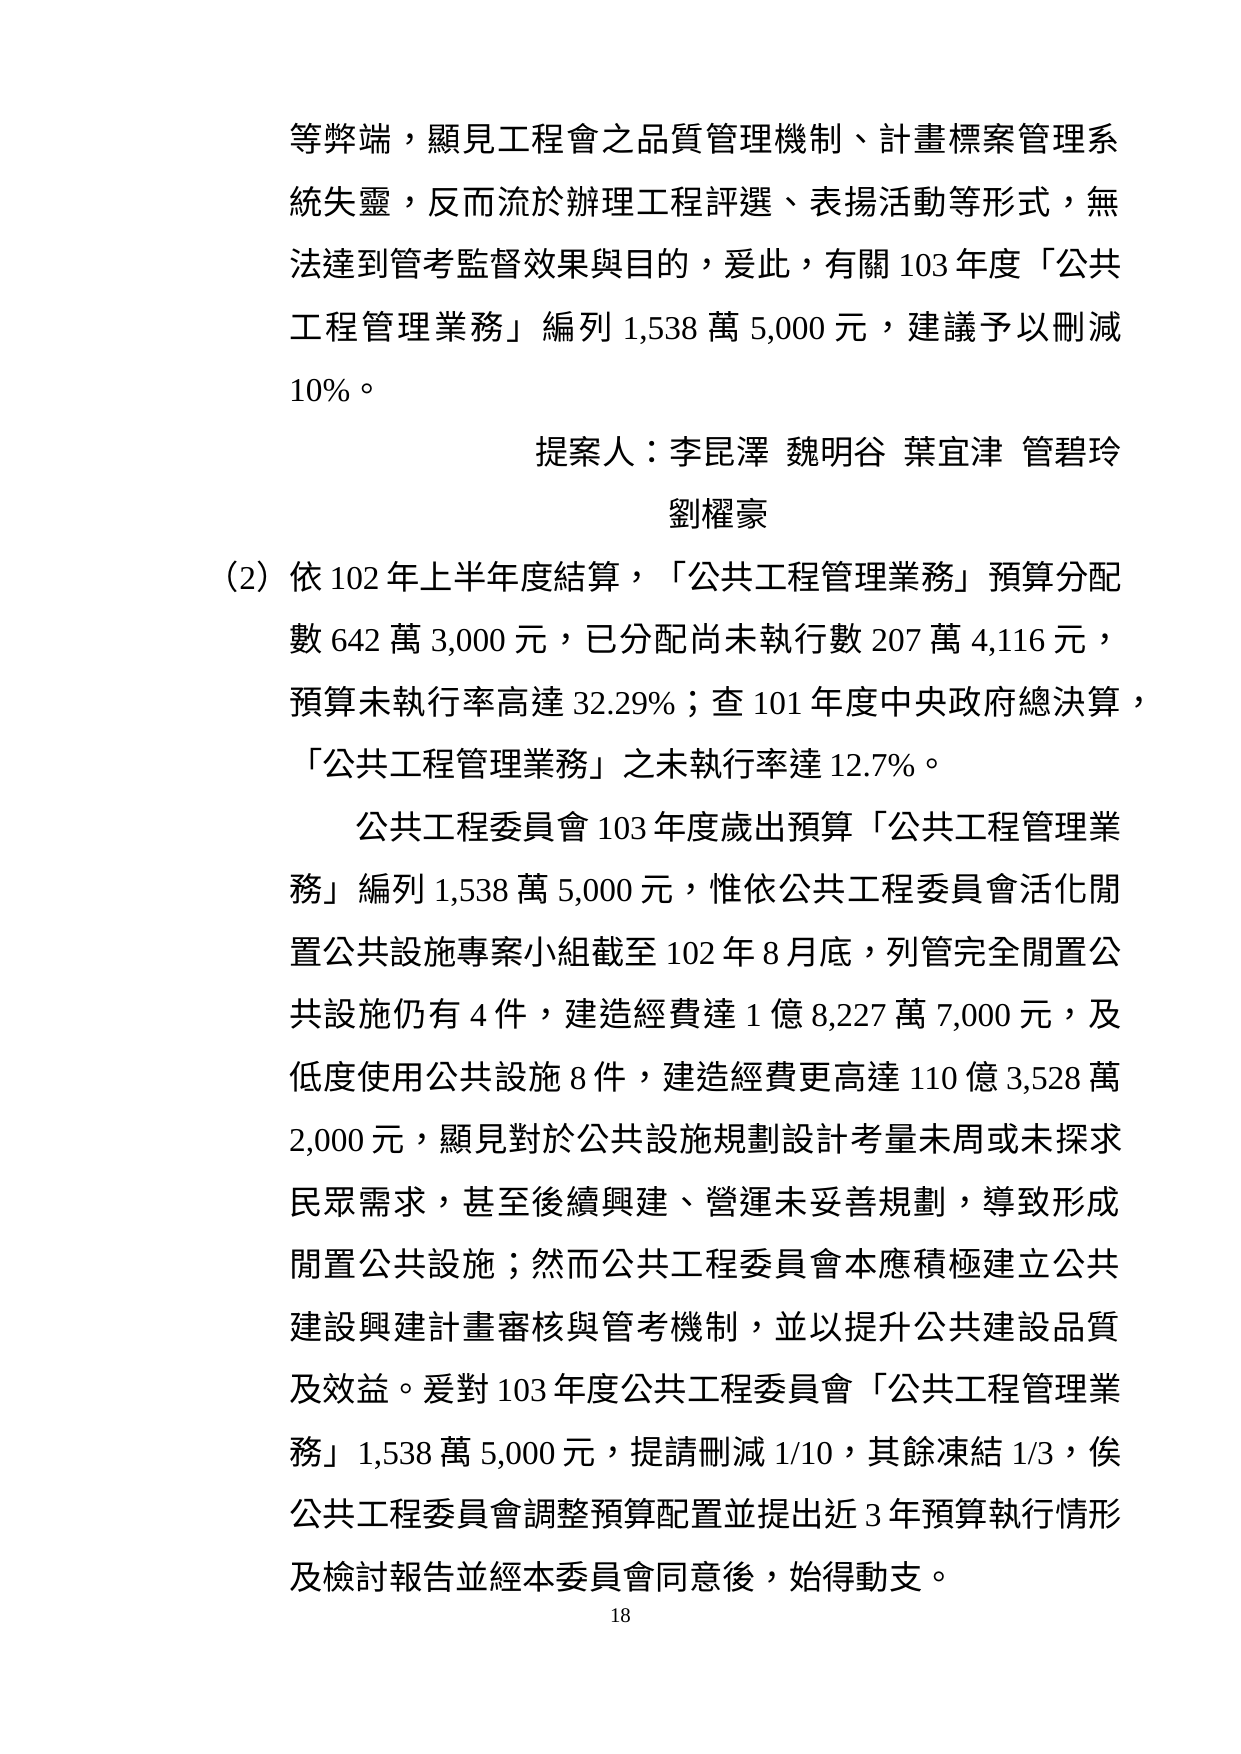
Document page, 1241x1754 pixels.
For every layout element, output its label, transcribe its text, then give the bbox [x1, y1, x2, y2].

text 公共工程委員會103年度歲出預算「公共工程管理業務」編列1,538萬5,000元，惟依公共工程委員會活化閒置公共設施專案小組截至102年8月底，列管完全閒置公共設施仍有4件，建造經費達1億8,227萬7,000元，及低度使用公共設施8件，建造經費更高達110億3,528萬2,000元，顯見對於公共設施規劃設計考量未周或未探求民眾需求，甚至後續興建、營運未妥善規劃，導致形成閒置公共設施；然而公共工程委員會本應積極建立公共建設興建計畫審核與管考機制，並以提升公共建設品質及效益。爰對103年度公共工程委員會「公共工程管理業務」1,538萬5,000元，提請刪減1/10，其餘凍結1/3，俟公共工程委員會調整預算配置並提出近3年預算執行情形及檢討報告並經本委員會同意後，始得動支。 [289, 783, 1122, 1596]
text （2）依102年上半年度結算，「公共工程管理業務」預算分配數642萬3,000元，已分配尚未執行數207萬4,116元，預算未執行率高達32.29%；查101年度中央政府總決算，「公共工程管理業務」之未執行率達12.7%。 [206, 533, 1122, 783]
text 等弊端，顯見工程會之品質管理機制、計畫標案管理系統失靈，反而流於辦理工程評選、表揚活動等形式，無法達到管考監督效果與目的，爰此，有關103年度「公共工程管理業務」編列1,538萬5,000元，建議予以刪減10%。 [206, 96, 1122, 408]
text 提案人：李昆澤 魏明谷 葉宜津 管碧玲劉櫂豪 [535, 408, 1122, 533]
